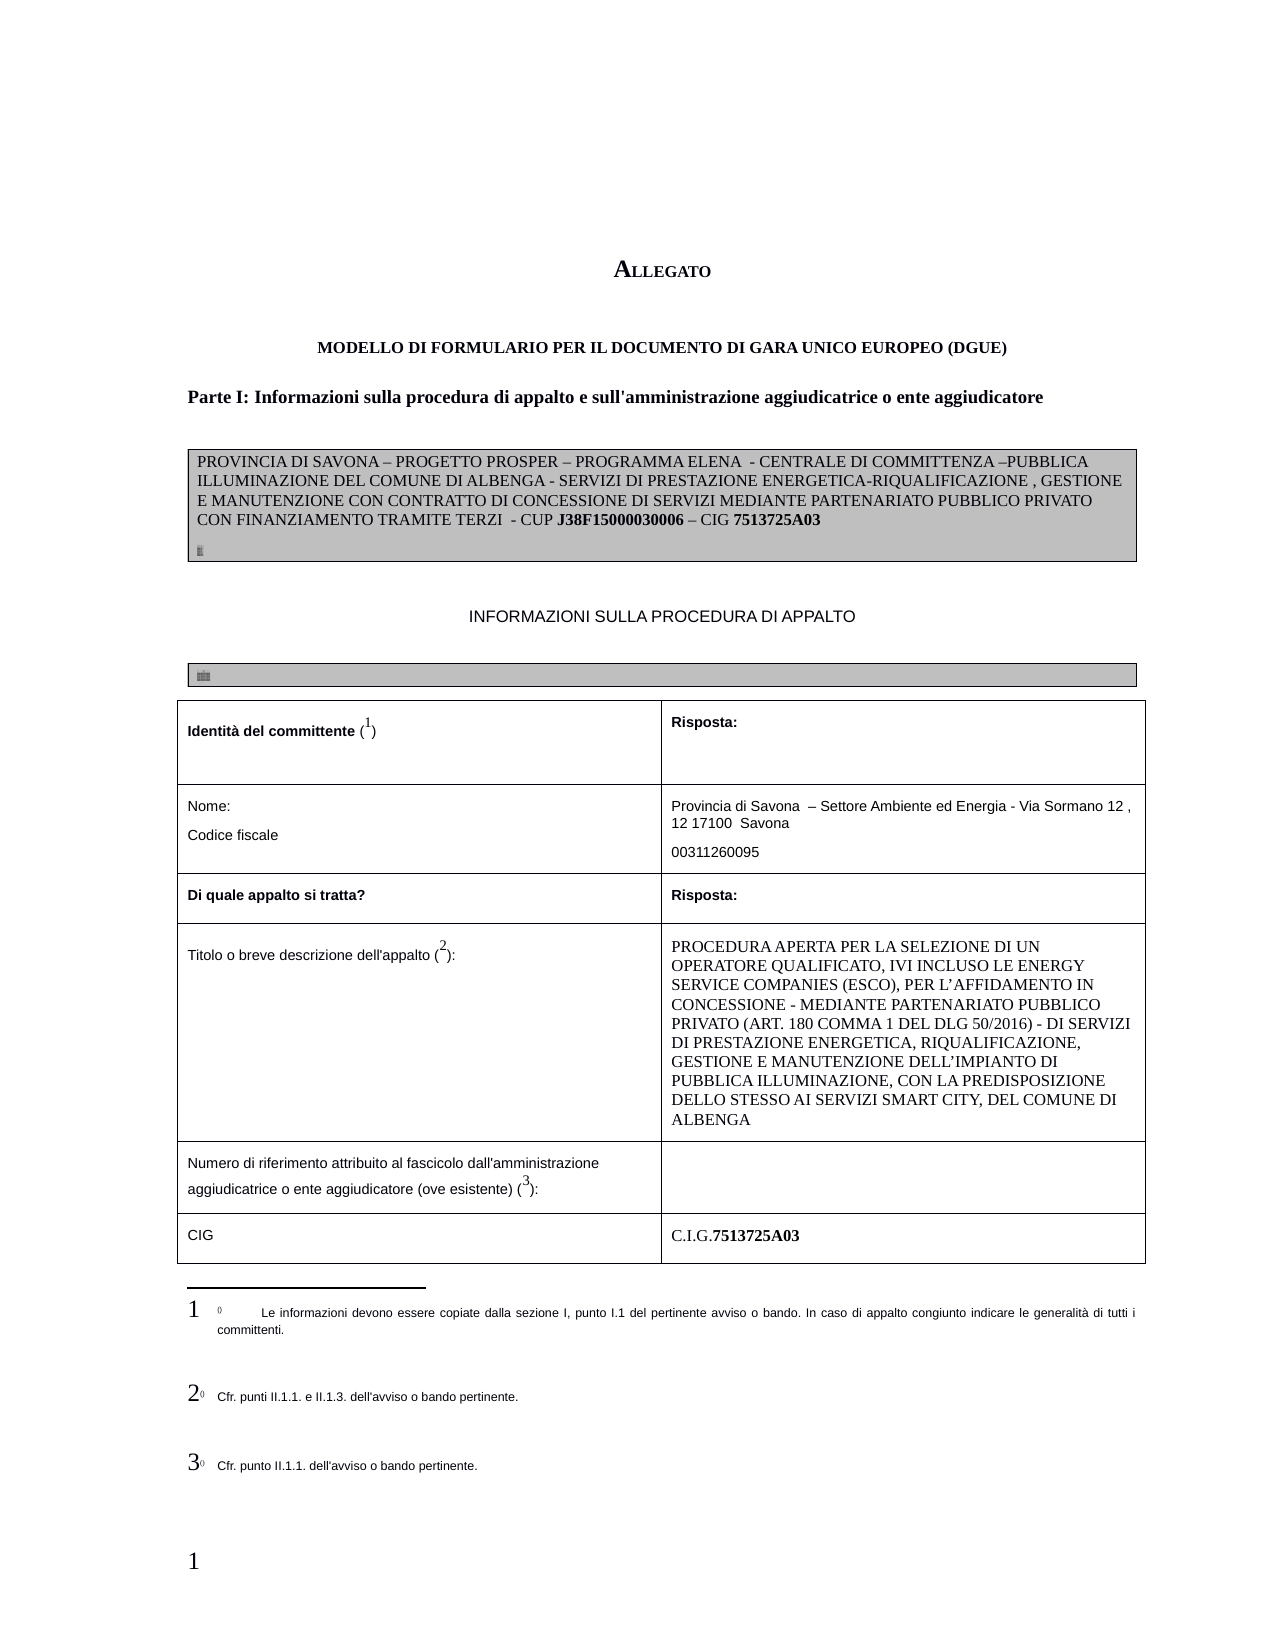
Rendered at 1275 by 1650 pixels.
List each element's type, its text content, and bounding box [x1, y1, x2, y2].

title Informazioni sulla procedura di appalto [187, 607, 1137, 626]
text Le informazioni richieste dalla parte I saranno acquisite automaticamente a condizione che per generare e compilare il DGUE sia utilizzato il servizio DGUE in formato elettronico. In caso contrario tali informazioni devono essere inserite dall'operatore economico. [189, 664, 1136, 686]
table_header Risposta: [662, 701, 1145, 784]
title Parte I: Informazioni sulla procedura di appalto e sull'amministrazione aggiudicatrice o ente aggiudicatore [187, 386, 1137, 408]
text Pubblicato nella Gazzetta Ufficiale della Repubblica Italiana Serie Speciale – Contratti Pubblici n. ….. del …../…../2018 [189, 538, 1136, 561]
table_header Identità del committente () [178, 701, 661, 784]
table_cell Di quale appalto si tratta? [178, 874, 661, 923]
table_cell C.I.G.7513725A03 [662, 1214, 1145, 1263]
subtitle Allegato [187, 254, 1137, 282]
table_cell [662, 1142, 1145, 1213]
table_cell PROCEDURA APERTA PER LA SELEZIONE DI UN OPERATORE QUALIFICATO, IVI INCLUSO LE ENERGY SERVICE COMPANIES (ESCO), PER L’AFFIDAMENTO IN CONCESSIONE - MEDIANTE PARTENARIATO PUBBLICO PRIVATO (ART. 180 COMMA 1 DEL DLG 50/2016) - DI SERVIZI DI PRESTAZIONE ENERGETICA, RIQUALIFICAZIONE, GESTIONE E MANUTENZIONE DELL’IMPIANTO DI PUBBLICA ILLUMINAZIONE, CON LA PREDISPOSIZIONE DELLO STESSO AI SERVIZI SMART CITY, DEL COMUNE DI ALBENGA [662, 924, 1145, 1141]
text Modello di formulario per il documento di gara unico europeo (DGUE) [187, 338, 1137, 357]
table_cell Risposta: [662, 874, 1145, 923]
table_cell Provincia di Savona – Settore Ambiente ed Energia - Via Sormano 12 , 12 17100 Savona 00311260095 [662, 785, 1145, 873]
table_cell CIG [178, 1214, 661, 1263]
table_cell Titolo o breve descrizione dell'appalto (): [178, 924, 661, 1141]
text PROVINCIA DI SAVONA – PROGETTO PROSPER – PROGRAMMA ELENA - CENTRALE DI COMMITTENZA –PUBBLICA ILLUMINAZIONE DEL COMUNE DI ALBENGA - SERVIZI DI PRESTAZIONE ENERGETICA-RIQUALIFICAZIONE , GESTIONE E MANUTENZIONE CON CONTRATTO DI CONCESSIONE DI SERVIZI MEDIANTE PARTENARIATO PUBBLICO PRIVATO CON FINANZIAMENTO TRAMITE TERZI - CUP J38F15000030006 – CIG 7513725A03 [189, 450, 1136, 529]
table_cell Numero di riferimento attribuito al fascicolo dall'amministrazione aggiudicatrice o ente aggiudicatore (ove esistente) (): [178, 1142, 661, 1213]
table_cell Nome: Codice fiscale [178, 785, 661, 873]
